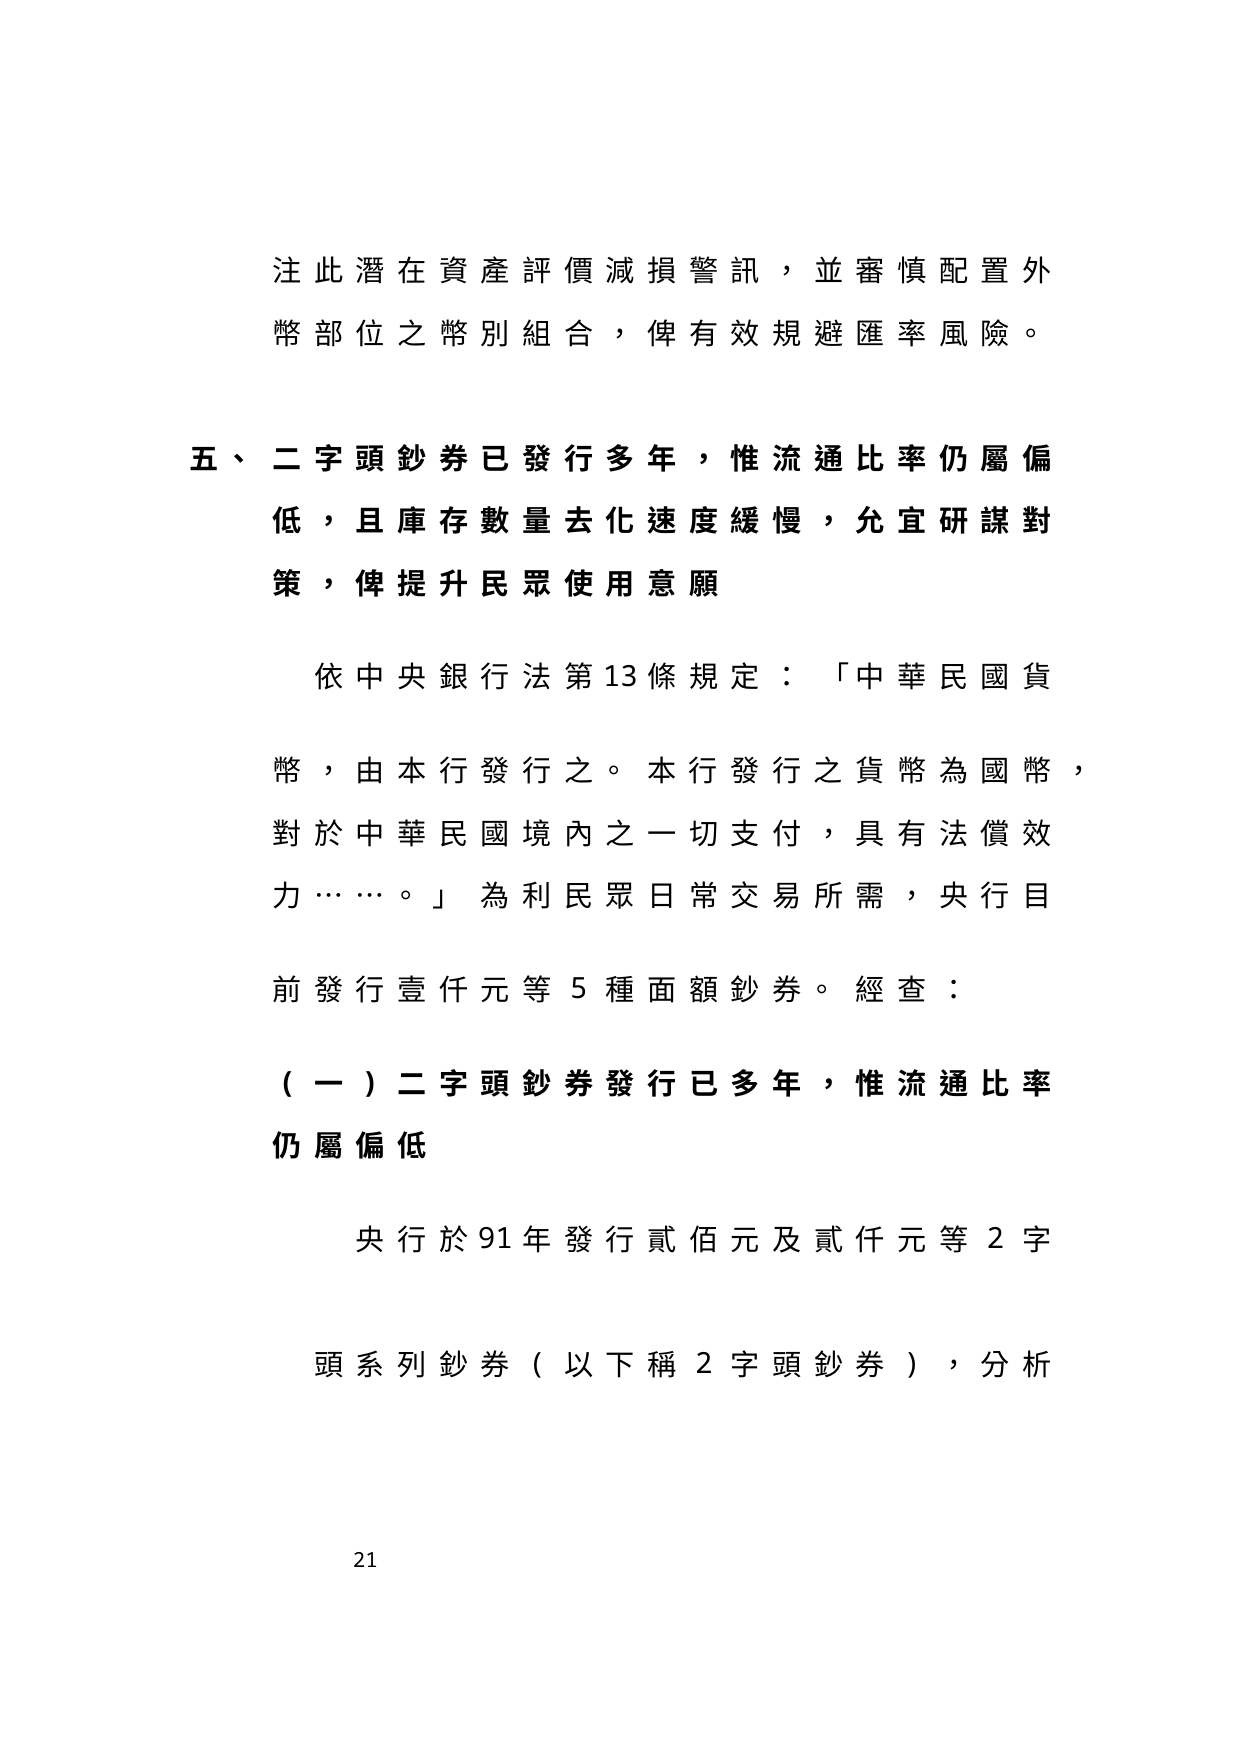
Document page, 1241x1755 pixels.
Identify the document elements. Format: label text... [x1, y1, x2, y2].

text 注此潛在資產評價減損警訊，並審慎配置外幣部位之幣別組合，俾有效規避匯率風險。 [242, 227, 1058, 352]
text (一)二字頭鈔券發行已多年，惟流通比率仍屬偏低 [242, 1040, 1058, 1165]
text 五、二字頭鈔券已發行多年，惟流通比率仍屬偏低，且庫存數量去化速度緩慢，允宜研謀對策，俾提升民眾使用意願 [183, 415, 1058, 602]
text 央行於91年發行貳佰元及貳仟元等2字頭系列鈔券(以下稱2字頭鈔券)，分析 [271, 1165, 1058, 1415]
text 依中央銀行法第13條規定：「中華民國貨幣，由本行發行之。本行發行之貨幣為國幣，對於中華民國境內之一切支付，具有法償效力……。」為利民眾日常交易所需，央行目前發行壹仟元等5種面額鈔券。經查： [242, 602, 1058, 1040]
